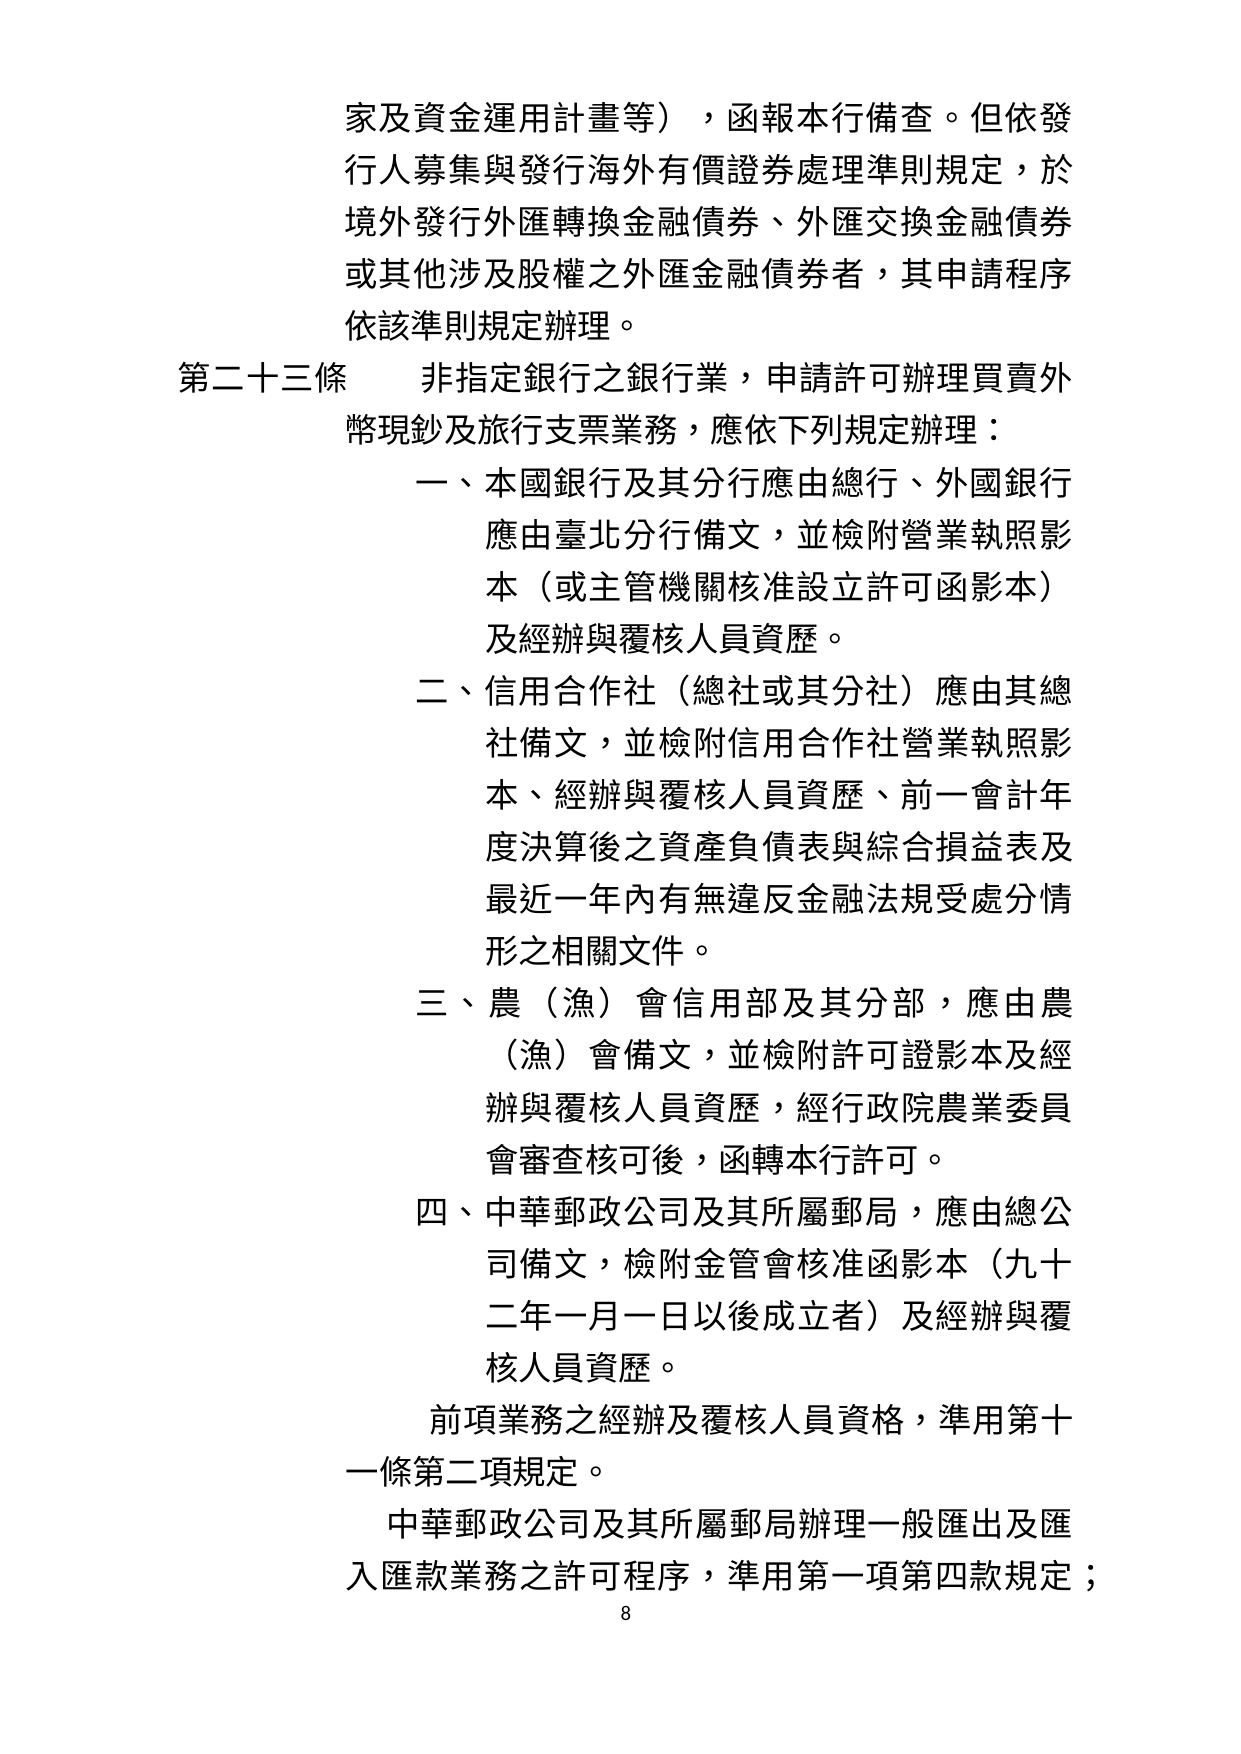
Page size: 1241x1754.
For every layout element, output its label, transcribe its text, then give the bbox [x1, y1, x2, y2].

text 三、農（漁）會信用部及其分部，應由農（漁）會備文，並檢附許可證影本及經辦與覆核人員資歷，經行政院農業委員會審查核可後，函轉本行許可。 [415, 974, 1074, 1182]
text 中華郵政公司及其所屬郵局辦理一般匯出及匯入匯款業務之許可程序，準用第一項第四款規定；其經辦及覆核人員資格，準用第十一條第一項規定。 [346, 1495, 1074, 1599]
text 前項業務之經辦及覆核人員資格，準用第十一條第二項規定。 [346, 1391, 1074, 1495]
text 四、中華郵政公司及其所屬郵局，應由總公司備文，檢附金管會核准函影本（九十二年一月一日以後成立者）及經辦與覆核人員資歷。 [415, 1182, 1074, 1391]
text 家及資金運用計畫等），函報本行備查。但依發行人募集與發行海外有價證券處理準則規定，於境外發行外匯轉換金融債券、外匯交換金融債券或其他涉及股權之外匯金融債券者，其申請程序依該準則規定辦理。 [177, 89, 1074, 349]
text 二、信用合作社（總社或其分社）應由其總社備文，並檢附信用合作社營業執照影本、經辦與覆核人員資歷、前一會計年度決算後之資產負債表與綜合損益表及最近一年內有無違反金融法規受處分情形之相關文件。 [415, 662, 1074, 974]
text 第二十三條 非指定銀行之銀行業，申請許可辦理買賣外幣現鈔及旅行支票業務，應依下列規定辦理： [177, 349, 1074, 453]
text 一、本國銀行及其分行應由總行、外國銀行應由臺北分行備文，並檢附營業執照影本（或主管機關核准設立許可函影本）及經辦與覆核人員資歷。 [415, 453, 1074, 662]
